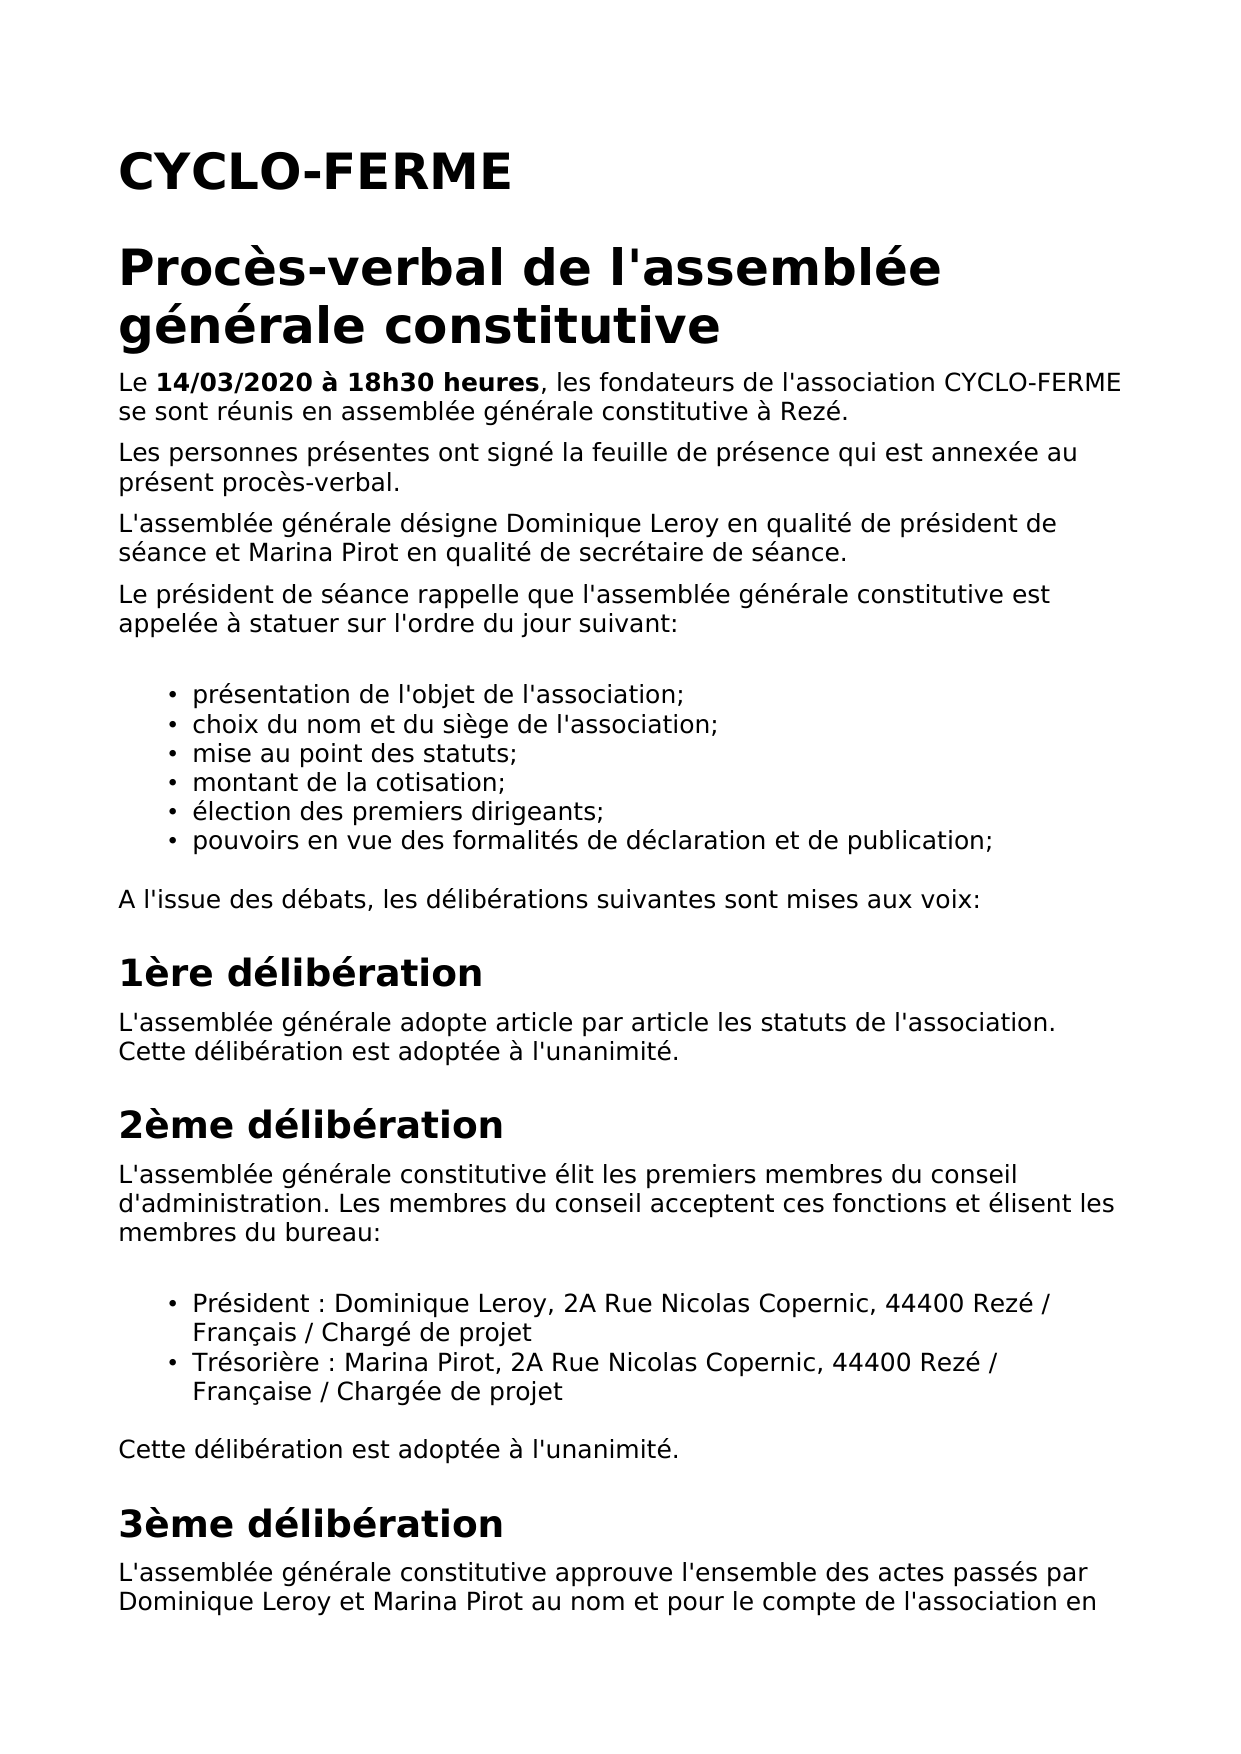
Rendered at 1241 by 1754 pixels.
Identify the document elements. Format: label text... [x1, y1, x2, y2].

text Le président de séance rappelle que l'assemblée générale constitutive est appelée à statuer sur l'ordre du jour suivant: [118, 580, 1122, 639]
subtitle CYCLO-FERME [118, 143, 1122, 201]
subtitle 3ème délibération [118, 1502, 1122, 1546]
subtitle 1ère délibération [118, 952, 1122, 995]
list mise au point des statuts; [177, 739, 1122, 768]
text L'assemblée générale constitutive approuve l'ensemble des actes passés par Dominique Leroy et Marina Pirot au nom et pour le compte de l'association en [118, 1558, 1122, 1617]
text Les personnes présentes ont signé la feuille de présence qui est annexée au présent procès-verbal. [118, 439, 1122, 497]
list présentation de l'objet de l'association; [177, 681, 1122, 710]
list pouvoirs en vue des formalités de déclaration et de publication; [177, 826, 1122, 856]
text L'assemblée générale constitutive élit les premiers membres du conseil d'administration. Les membres du conseil acceptent ces fonctions et élisent les membres du bureau: [118, 1160, 1122, 1247]
text Cette délibération est adoptée à l'unanimité. [118, 1436, 1122, 1465]
text L'assemblée générale désigne Dominique Leroy en qualité de président de séance et Marina Pirot en qualité de secrétaire de séance. [118, 509, 1122, 568]
subtitle Procès-verbal de l'assemblée générale constitutive [118, 239, 1122, 355]
list Trésorière : Marina Pirot, 2A Rue Nicolas Copernic, 44400 Rezé / Française / Chargée de projet [177, 1348, 1122, 1406]
text Le 14/03/2020 à 18h30 heures, les fondateurs de l'association CYCLO-FERME se sont réunis en assemblée générale constitutive à Rezé. [118, 368, 1122, 426]
text L'assemblée générale adopte article par article les statuts de l'association. Cette délibération est adoptée à l'unanimité. [118, 1008, 1122, 1066]
text A l'issue des débats, les délibérations suivantes sont mises aux voix: [118, 885, 1122, 914]
list choix du nom et du siège de l'association; [177, 710, 1122, 739]
list Président : Dominique Leroy, 2A Rue Nicolas Copernic, 44400 Rezé / Français / Chargé de projet [177, 1289, 1122, 1348]
subtitle 2ème délibération [118, 1104, 1122, 1147]
list élection des premiers dirigeants; [177, 797, 1122, 826]
list montant de la cotisation; [177, 768, 1122, 797]
